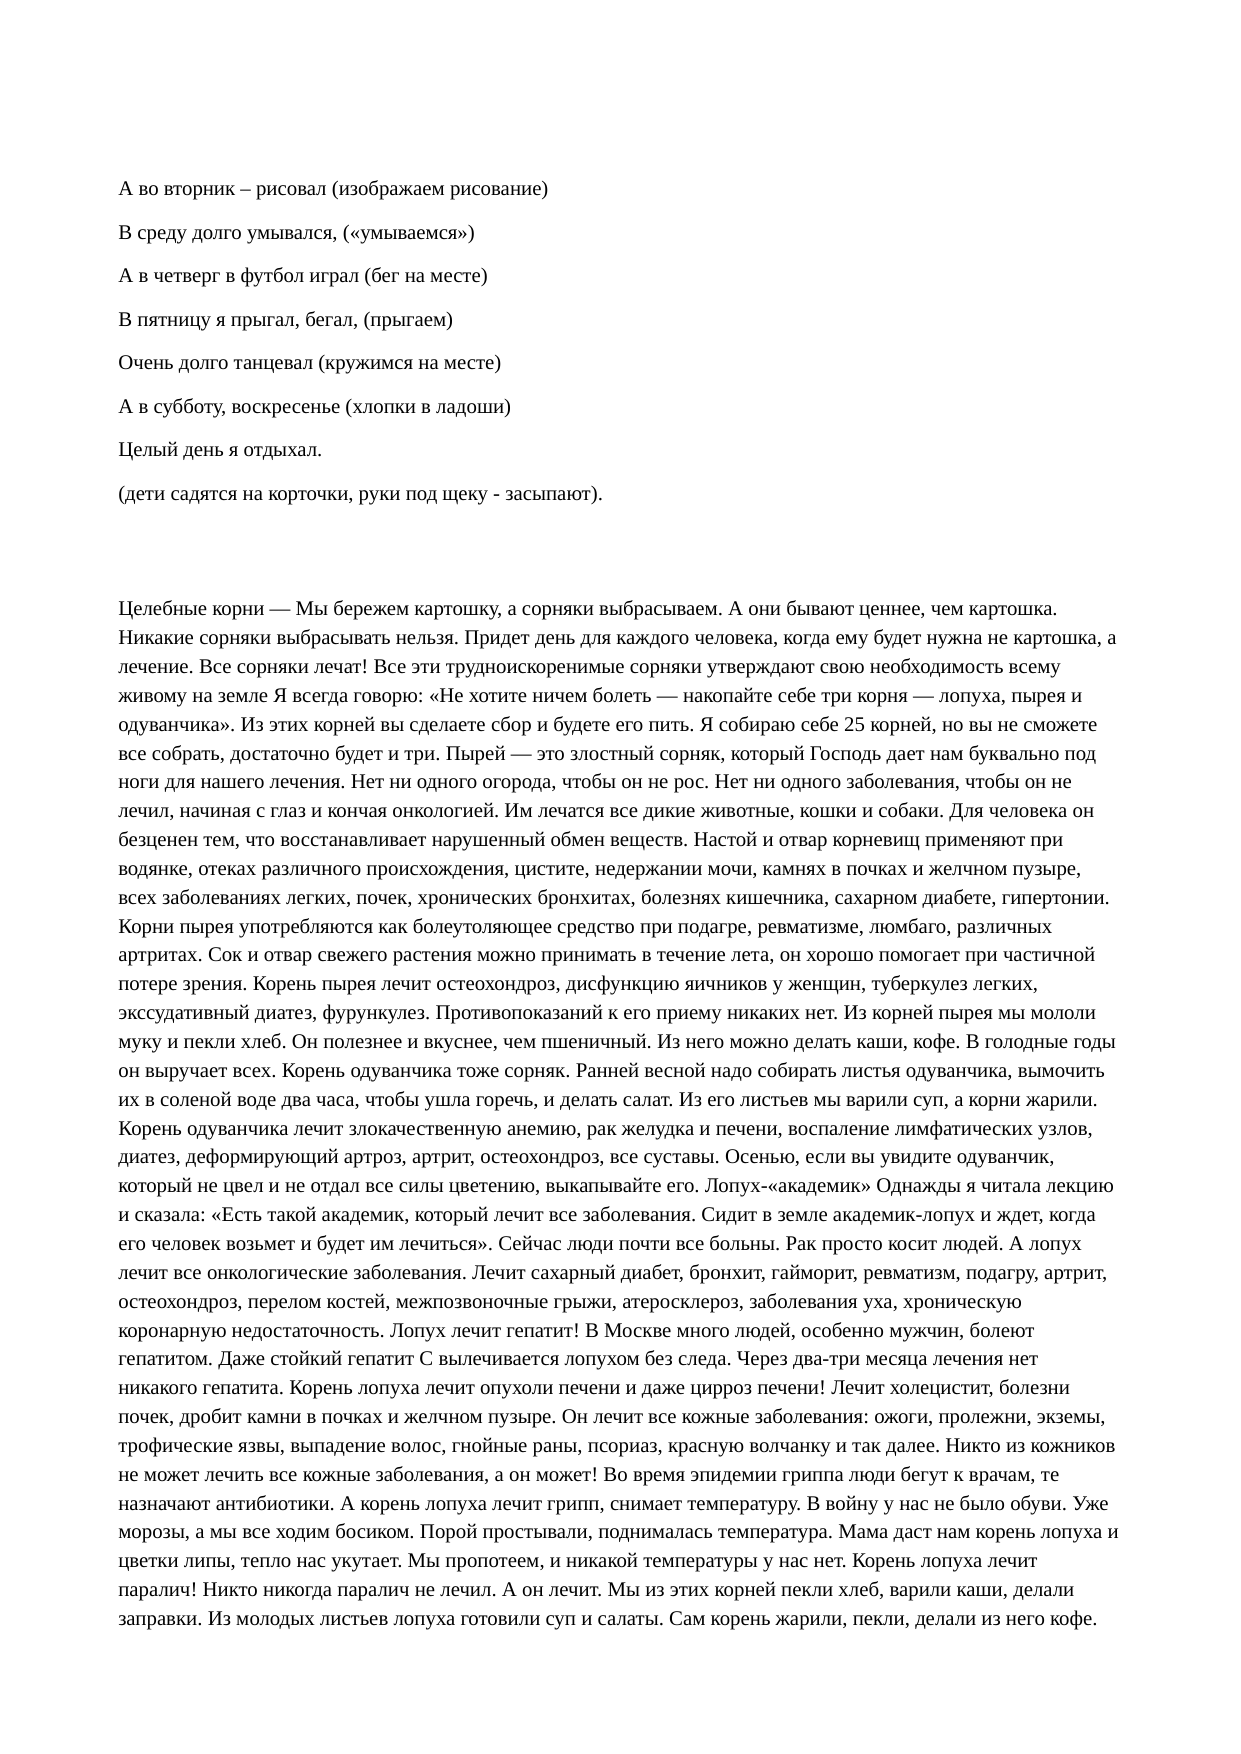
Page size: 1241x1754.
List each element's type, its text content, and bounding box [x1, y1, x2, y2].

text Целый день я отдыхал. [118, 437, 1122, 461]
list Целебные корни — Мы бережем картошку, а сорняки выбрасываем. А они бывают ценнее, чем картошка. Никакие сорняки выбрасывать нельзя. Придет день для каждого человека, когда ему будет нужна не картошка, а лечение. Все сорняки лечат! Все эти трудноискоренимые сорняки утверждают свою необходимость всему живому на земле Я всегда говорю: «Не хотите ничем болеть — накопайте себе три корня — лопуха, пырея и одуванчика». Из этих корней вы сделаете сбор и будете его пить. Я собираю себе 25 корней, но вы не сможете все собрать, достаточно будет и три. Пырей — это злостный сорняк, который Господь дает нам буквально под ноги для нашего лечения. Нет ни одного огорода, чтобы он не рос. Нет ни одного заболевания, чтобы он не лечил, начиная с глаз и кончая онкологией. Им лечатся все дикие животные, кошки и собаки. Для человека он безценен тем, что восстанавливает нарушенный обмен веществ. Настой и отвар корневищ применяют при водянке, отеках различного происхождения, цистите, недержании мочи, камнях в почках и желчном пузыре, всех заболеваниях легких, почек, хронических бронхитах, болезнях кишечника, сахарном диабете, гипертонии. Корни пырея употребляются как болеутоляющее средство при подагре, ревматизме, люмбаго, различных артритах. Сок и отвар свежего растения можно принимать в течение лета, он хорошо помогает при частичной потере зрения. Корень пырея лечит остеохондроз, дисфункцию яичников у женщин, туберкулез легких, экссудативный диатез, фурункулез. Противопоказаний к его приему никаких нет. Из корней пырея мы мололи муку и пекли хлеб. Он полезнее и вкуснее, чем пшеничный. Из него можно делать каши, кофе. В голодные годы он выручает всех. Корень одуванчика тоже сорняк. Ранней весной надо собирать листья одуванчика, вымочить их в соленой воде два часа, чтобы ушла горечь, и делать салат. Из его листьев мы варили суп, а корни жарили. Корень одуванчика лечит злокачественную анемию, рак желудка и печени, воспаление лимфатических узлов, диатез, деформирующий артроз, артрит, остеохондроз, все суставы. Осенью, если вы увидите одуванчик, который не цвел и не отдал все силы цветению, выкапывайте его. Лопух-«академик» Однажды я читала лекцию и сказала: «Есть такой академик, который лечит все заболевания. Сидит в земле академик-лопух и ждет, когда его человек возьмет и будет им лечиться». Сейчас люди почти все больны. Рак просто косит людей. А лопух лечит все онкологические заболевания. Лечит сахарный диабет, бронхит, гайморит, ревматизм, подагру, артрит, остеохондроз, перелом костей, межпозвоночные грыжи, атеросклероз, заболевания уха, хроническую коронарную недостаточность. Лопух лечит гепатит! В Москве много людей, особенно мужчин, болеют гепатитом. Даже стойкий гепатит С вылечивается лопухом без следа. Через два-три месяца лечения нет никакого гепатита. Корень лопуха лечит опухоли печени и даже цирроз печени! Лечит холецистит, болезни почек, дробит камни в почках и желчном пузыре. Он лечит все кожные заболевания: ожоги, пролежни, экземы, трофические язвы, выпадение волос, гнойные раны, псориаз, красную волчанку и так далее. Никто из кожников не может лечить все кожные заболевания, а он может! Во время эпидемии гриппа люди бегут к врачам, те назначают антибиотики. А корень лопуха лечит грипп, снимает температуру. В войну у нас не было обуви. Уже морозы, а мы все ходим босиком. Порой простывали, поднималась температура. Мама даст нам корень лопуха и цветки липы, тепло нас укутает. Мы пропотеем, и никакой температуры у нас нет. Корень лопуха лечит паралич! Никто никогда паралич не лечил. А он лечит. Мы из этих корней пекли хлеб, варили каши, делали заправки. Из молодых листьев лопуха готовили суп и салаты. Сам корень жарили, пекли, делали из него кофе. [118, 567, 1122, 1630]
text Очень долго танцевал (кружимся на месте) [118, 350, 1122, 374]
text А в субботу, воскресенье (хлопки в ладоши) [118, 393, 1122, 418]
text А во вторник – рисовал (изображаем рисование) [118, 176, 1122, 200]
text В пятницу я прыгал, бегал, (прыгаем) [118, 307, 1122, 331]
text А в четверг в футбол играл (бег на месте) [118, 263, 1122, 287]
text (дети садятся на корточки, руки под щеку - засыпают). [118, 480, 1122, 504]
text В среду долго умывался, («умываемся») [118, 220, 1122, 244]
